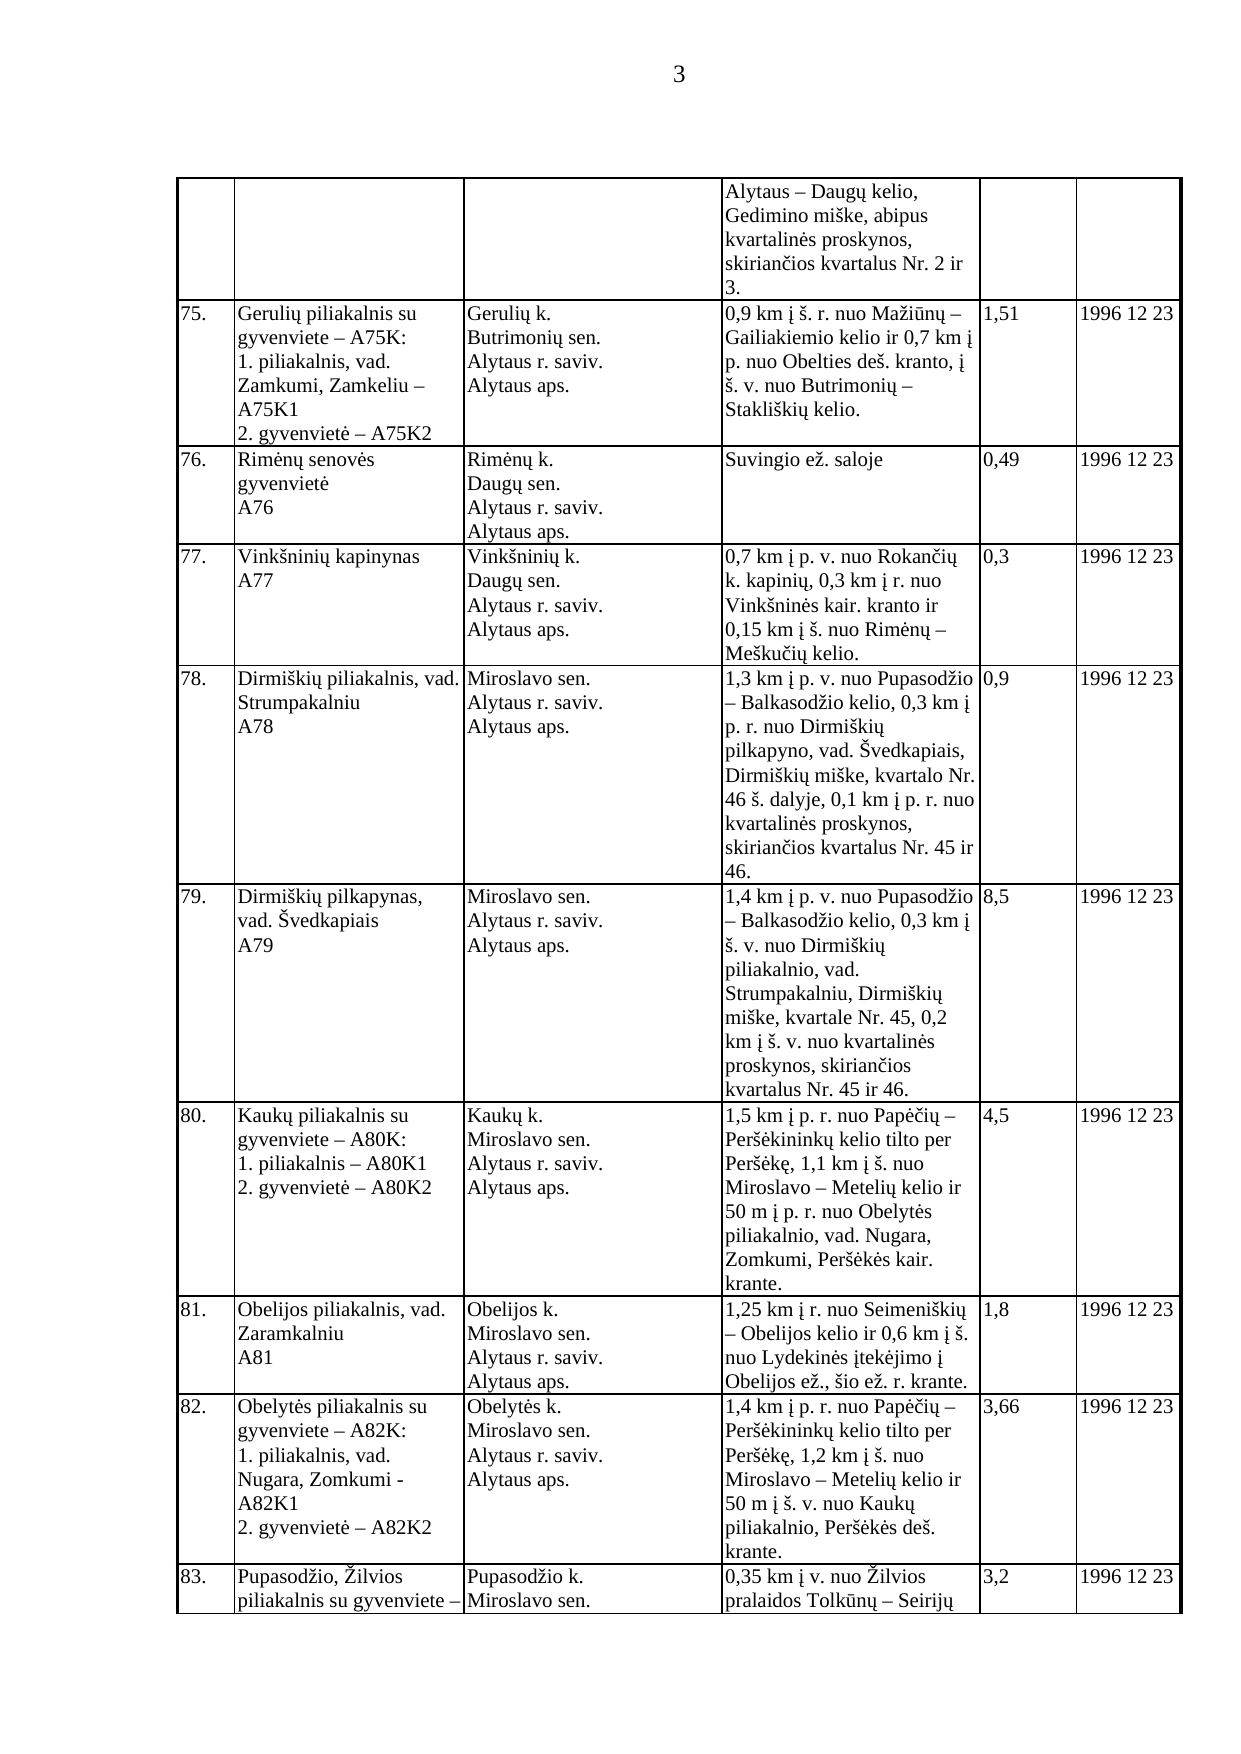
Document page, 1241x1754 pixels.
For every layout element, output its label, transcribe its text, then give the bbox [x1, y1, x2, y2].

table_cell [1077, 179, 1179, 299]
table_cell 4,5 [981, 1103, 1076, 1295]
table_cell 3,2 [981, 1565, 1076, 1612]
table_cell Dirmiškių piliakalnis, vad. Strumpakalniu A78 [235, 666, 463, 883]
table_cell [981, 179, 1076, 299]
table_cell 77. [179, 545, 234, 665]
table_cell 1,25 km į r. nuo Seimeniškių – Obelijos kelio ir 0,6 km į š. nuo Lydekinės įtekėjimo į Obelijos ež., šio ež. r. krante. [723, 1297, 979, 1393]
table_cell 76. [179, 447, 234, 543]
table_cell Gerulių piliakalnis su gyvenviete – A75K: 1. piliakalnis, vad. Zamkumi, Zamkeliu – A75K1 2. gyvenvietė – A75K2 [235, 301, 463, 445]
table_cell 8,5 [981, 885, 1076, 1101]
table_cell 1996 12 23 [1077, 1565, 1179, 1612]
table_cell 1,4 km į p. r. nuo Papėčių – Peršėkininkų kelio tilto per Peršėkę, 1,2 km į š. nuo Miroslavo – Metelių kelio ir 50 m į š. v. nuo Kaukų piliakalnio, Peršėkės deš. krante. [723, 1395, 979, 1563]
table_cell [179, 179, 234, 299]
table_cell Gerulių k. Butrimonių sen. Alytaus r. saviv. Alytaus aps. [465, 301, 721, 445]
table_cell 1996 12 23 [1077, 301, 1179, 445]
table_cell Pupasodžio, Žilvios piliakalnis su gyvenviete – [235, 1565, 463, 1612]
table_cell 1,8 [981, 1297, 1076, 1393]
table_cell 0,9 km į š. r. nuo Mažiūnų – Gailiakiemio kelio ir 0,7 km į p. nuo Obelties deš. kranto, į š. v. nuo Butrimonių – Stakliškių kelio. [723, 301, 979, 445]
table_cell 81. [179, 1297, 234, 1393]
table_cell 1,3 km į p. v. nuo Pupasodžio – Balkasodžio kelio, 0,3 km į p. r. nuo Dirmiškių pilkapyno, vad. Švedkapiais, Dirmiškių miške, kvartalo Nr. 46 š. dalyje, 0,1 km į p. r. nuo kvartalinės proskynos, skiriančios kvartalus Nr. 45 ir 46. [723, 666, 979, 883]
table_cell Kaukų k. Miroslavo sen. Alytaus r. saviv. Alytaus aps. [465, 1103, 721, 1295]
table_cell 1,4 km į p. v. nuo Pupasodžio – Balkasodžio kelio, 0,3 km į š. v. nuo Dirmiškių piliakalnio, vad. Strumpakalniu, Dirmiškių miške, kvartale Nr. 45, 0,2 km į š. v. nuo kvartalinės proskynos, skiriančios kvartalus Nr. 45 ir 46. [723, 885, 979, 1101]
table_cell Vinkšninių kapinynas A77 [235, 545, 463, 665]
table_cell 78. [179, 666, 234, 883]
table_cell 1996 12 23 [1077, 447, 1179, 543]
table_cell Pupasodžio k. Miroslavo sen. [465, 1565, 721, 1612]
table_cell 80. [179, 1103, 234, 1295]
table_cell 0,3 [981, 545, 1076, 665]
table_cell Obelytės piliakalnis su gyvenviete – A82K: 1. piliakalnis, vad. Nugara, Zomkumi - A82K1 2. gyvenvietė – A82K2 [235, 1395, 463, 1563]
table_cell [235, 179, 463, 299]
table_cell 1996 12 23 [1077, 545, 1179, 665]
table_cell 82. [179, 1395, 234, 1563]
table_cell Dirmiškių pilkapynas, vad. Švedkapiais A79 [235, 885, 463, 1101]
table_cell 1996 12 23 [1077, 1395, 1179, 1563]
table_cell Alytaus – Daugų kelio, Gedimino miške, abipus kvartalinės proskynos, skiriančios kvartalus Nr. 2 ir 3. [723, 179, 979, 299]
table_cell 0,9 [981, 666, 1076, 883]
table_cell Miroslavo sen. Alytaus r. saviv. Alytaus aps. [465, 666, 721, 883]
table_cell 1996 12 23 [1077, 666, 1179, 883]
table_cell 0,35 km į v. nuo Žilvios pralaidos Tolkūnų – Seirijų [723, 1565, 979, 1612]
table_cell Rimėnų k. Daugų sen. Alytaus r. saviv. Alytaus aps. [465, 447, 721, 543]
table_cell Obelytės k. Miroslavo sen. Alytaus r. saviv. Alytaus aps. [465, 1395, 721, 1563]
table_cell Kaukų piliakalnis su gyvenviete – A80K: 1. piliakalnis – A80K1 2. gyvenvietė – A80K2 [235, 1103, 463, 1295]
table_cell 1,5 km į p. r. nuo Papėčių – Peršėkininkų kelio tilto per Peršėkę, 1,1 km į š. nuo Miroslavo – Metelių kelio ir 50 m į p. r. nuo Obelytės piliakalnio, vad. Nugara, Zomkumi, Peršėkės kair. krante. [723, 1103, 979, 1295]
table_cell Obelijos k. Miroslavo sen. Alytaus r. saviv. Alytaus aps. [465, 1297, 721, 1393]
table_cell Obelijos piliakalnis, vad. Zaramkalniu A81 [235, 1297, 463, 1393]
table_cell Suvingio ež. saloje [723, 447, 979, 543]
table_cell 0,49 [981, 447, 1076, 543]
table_cell Vinkšninių k. Daugų sen. Alytaus r. saviv. Alytaus aps. [465, 545, 721, 665]
table_cell Miroslavo sen. Alytaus r. saviv. Alytaus aps. [465, 885, 721, 1101]
table_cell 75. [179, 301, 234, 445]
table_cell 1996 12 23 [1077, 1297, 1179, 1393]
table_cell 0,7 km į p. v. nuo Rokančių k. kapinių, 0,3 km į r. nuo Vinkšninės kair. kranto ir 0,15 km į š. nuo Rimėnų – Meškučių kelio. [723, 545, 979, 665]
table_cell 1,51 [981, 301, 1076, 445]
table_cell 83. [179, 1565, 234, 1612]
table_cell [465, 179, 721, 299]
table_cell 79. [179, 885, 234, 1101]
table_cell 1996 12 23 [1077, 1103, 1179, 1295]
table_cell 1996 12 23 [1077, 885, 1179, 1101]
table_cell 3,66 [981, 1395, 1076, 1563]
table_cell Rimėnų senovės gyvenvietė A76 [235, 447, 463, 543]
